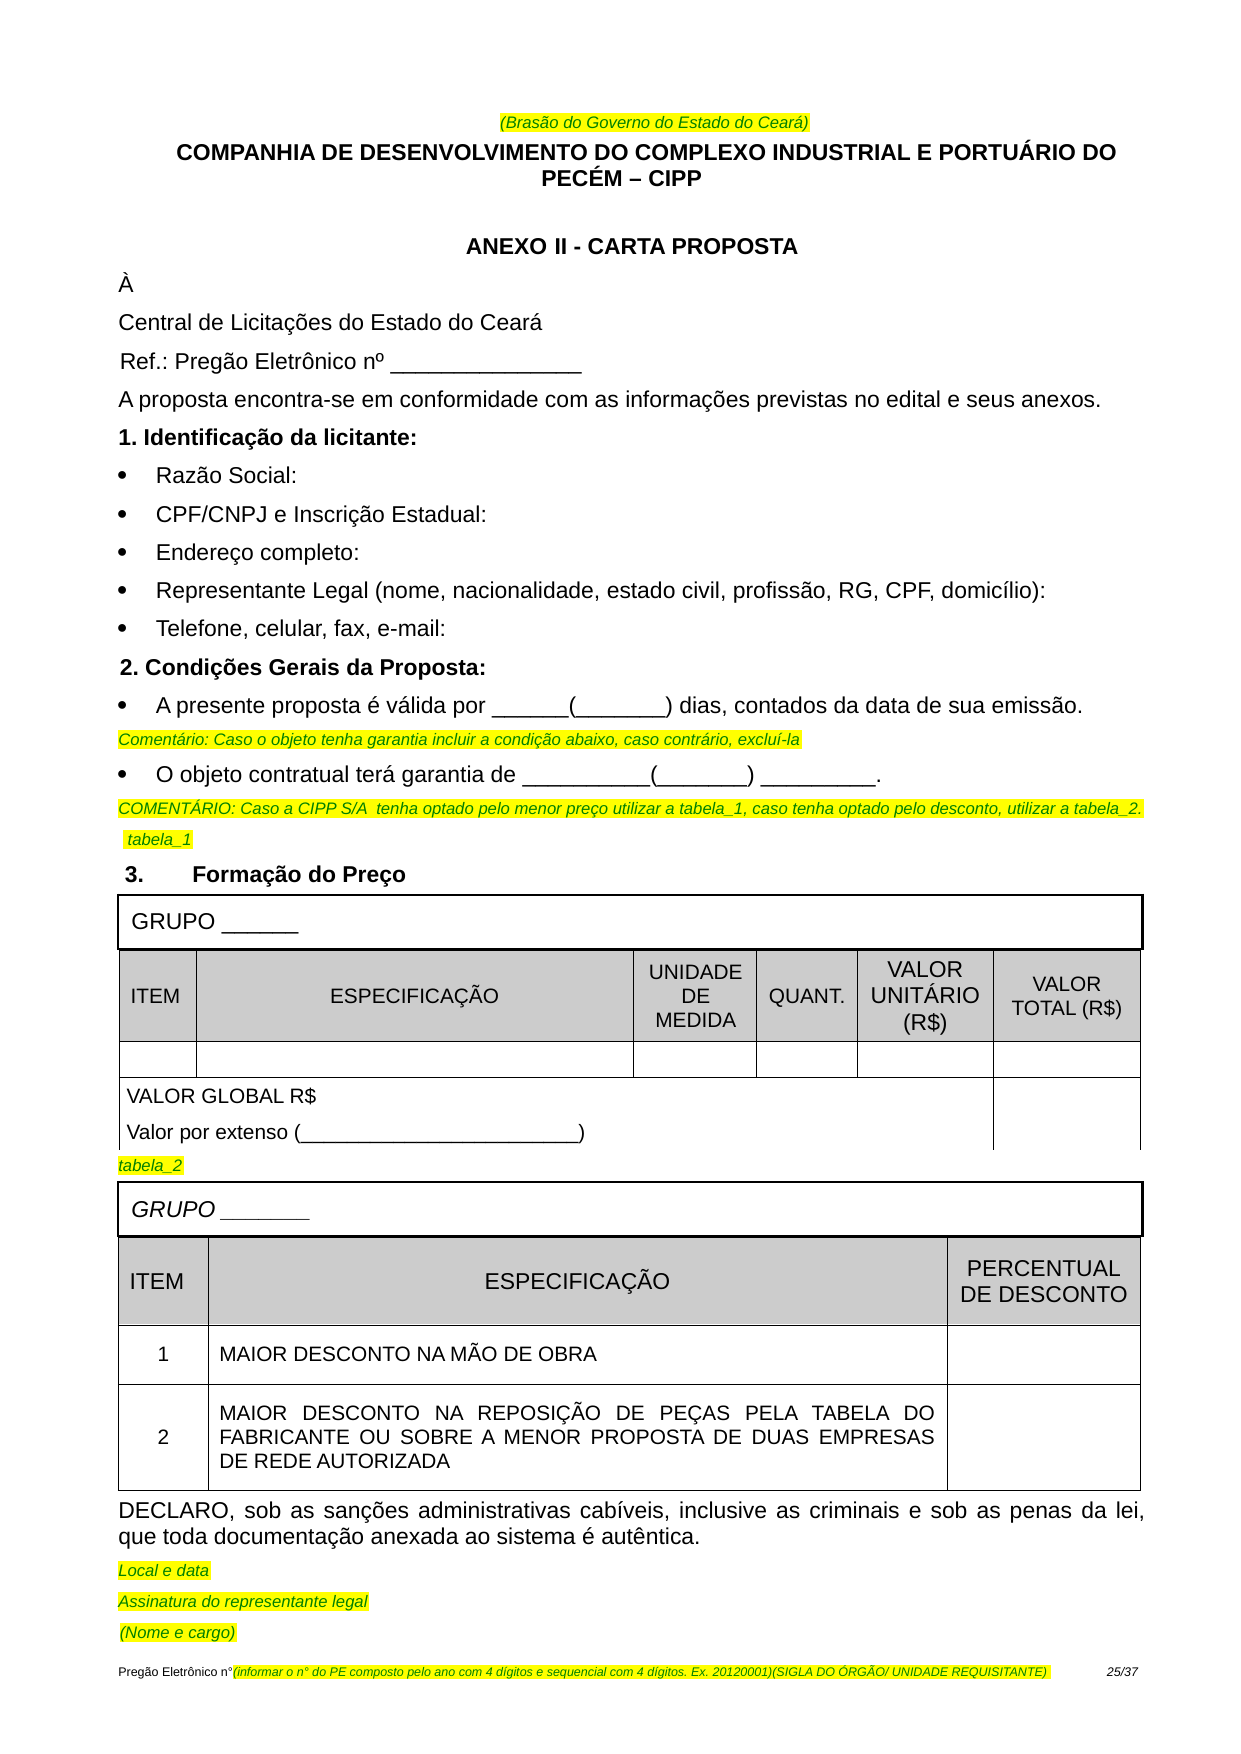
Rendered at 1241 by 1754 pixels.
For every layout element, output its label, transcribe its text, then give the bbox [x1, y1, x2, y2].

table_cell 2 [119, 1385, 208, 1490]
text (Nome e cargo) [119, 1623, 1146, 1642]
list A presente proposta é válida por ______(_______) dias, contados da data de sua emissão. [118, 692, 1146, 718]
table_cell [948, 1326, 1140, 1383]
table_cell [994, 1078, 1140, 1150]
text ANEXO II - CARTA PROPOSTA [118, 233, 1146, 259]
table_cell [757, 1042, 857, 1077]
table_header ITEM [120, 951, 196, 1041]
table_cell [948, 1385, 1140, 1490]
text Comentário: Caso o objeto tenha garantia incluir a condição abaixo, caso contrário, excluí-la [118, 730, 1146, 749]
list Telefone, celular, fax, e-mail: [118, 615, 1146, 642]
table_header GRUPO ______ [119, 896, 1141, 947]
text Local e data [118, 1561, 1146, 1580]
table_cell MAIOR DESCONTO NA MÃO DE OBRA [209, 1326, 947, 1383]
table_header VALOR UNITÁRIO(R$) [858, 951, 993, 1041]
text Assinatura do representante legal [118, 1592, 1146, 1611]
table_cell 1 [119, 1326, 208, 1383]
list CPF/CNPJ e Inscrição Estadual: [118, 501, 1146, 527]
text COMENTÁRIO: Caso a CIPP S/A tenha optado pelo menor preço utilizar a tabela_1, caso tenha optado pelo desconto, utilizar a tabela_2. [118, 799, 1147, 818]
text À [118, 271, 1146, 297]
table_header ESPECIFICAÇÃO [197, 951, 633, 1041]
table_header ESPECIFICAÇÃO [209, 1238, 947, 1324]
table_cell [197, 1042, 633, 1077]
table_header GRUPO _______ [119, 1183, 1141, 1235]
table_cell [634, 1042, 756, 1077]
table_cell VALOR GLOBAL R$ Valor por extenso (________________________) [120, 1078, 993, 1150]
text DECLARO, sob as sanções administrativas cabíveis, inclusive as criminais e sob as penas da lei, que toda documentação anexada ao sistema é autêntica. [118, 1497, 1146, 1549]
table_cell [994, 1042, 1140, 1077]
text 3. Formação do Preço [118, 861, 1146, 888]
list Razão Social: [118, 462, 1146, 489]
table_cell [858, 1042, 993, 1077]
text 2. Condições Gerais da Proposta: [119, 653, 1146, 680]
table_header ITEM [119, 1238, 208, 1324]
text Central de Licitações do Estado do Ceará [118, 309, 1146, 336]
table_header UNIDADE DE MEDIDA [634, 951, 756, 1041]
text Ref.: Pregão Eletrônico nº _______________ [119, 348, 1146, 374]
text tabela_2 [118, 1156, 1146, 1175]
text 1. Identificação da licitante: [118, 424, 1146, 450]
table_header PERCENTUAL DE DESCONTO [948, 1238, 1140, 1324]
table_cell MAIOR DESCONTO NA REPOSIÇÃO DE PEÇAS PELA TABELA DO FABRICANTE OU SOBRE A MENOR PROPOSTA DE DUAS EMPRESAS DE REDE AUTORIZADA [209, 1385, 947, 1490]
list O objeto contratual terá garantia de __________(_______) _________. [118, 761, 1146, 787]
text tabela_1 [118, 830, 1146, 849]
table_header QUANT. [757, 951, 857, 1041]
table_cell [120, 1042, 196, 1077]
table_header VALOR TOTAL (R$) [994, 951, 1140, 1041]
list Endereço completo: [118, 539, 1146, 565]
list Representante Legal (nome, nacionalidade, estado civil, profissão, RG, CPF, domicílio): [118, 577, 1146, 603]
text A proposta encontra-se em conformidade com as informações previstas no edital e seus anexos. [118, 386, 1146, 412]
